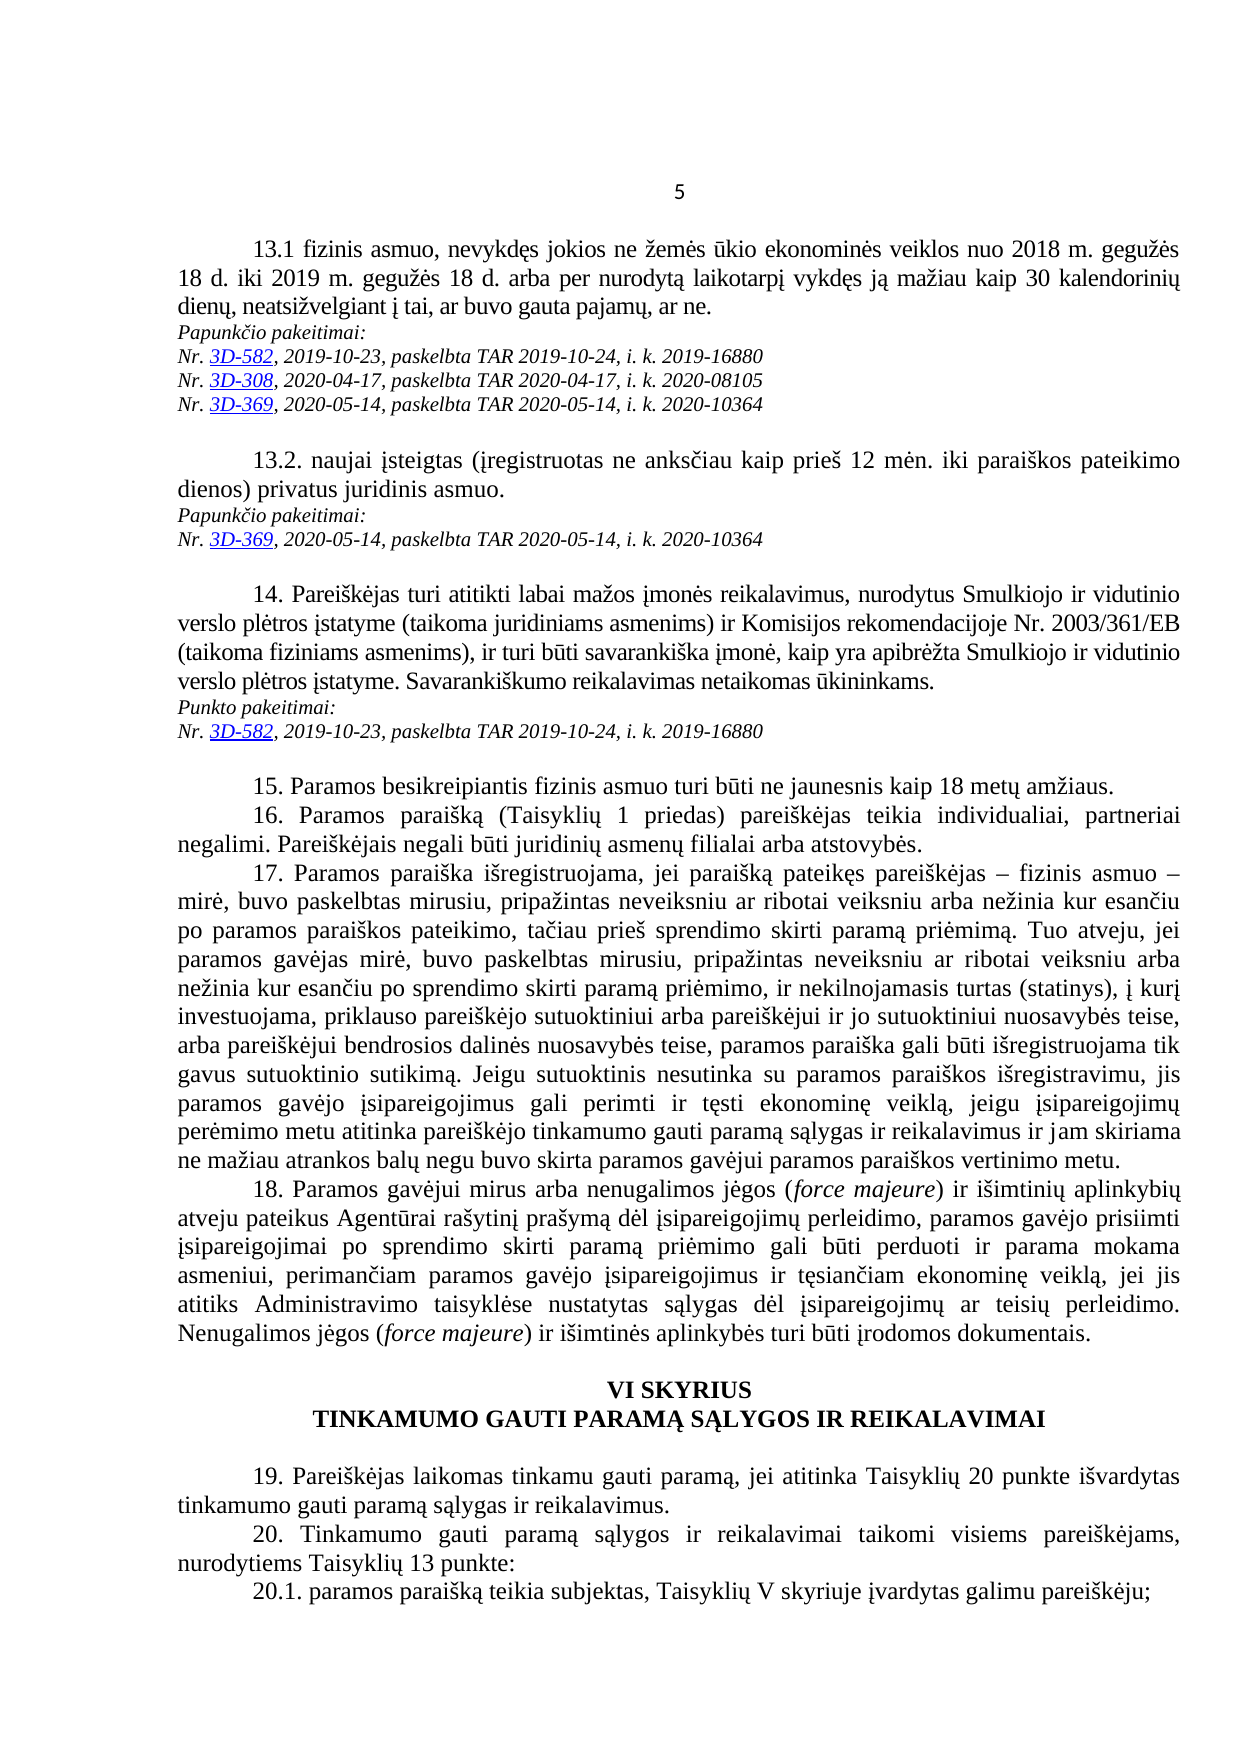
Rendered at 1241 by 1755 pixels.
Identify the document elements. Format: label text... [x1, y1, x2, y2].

text 13.2. naujai įsteigtas (įregistruotas ne anksčiau kaip prieš 12 mėn. iki paraiškos pateikimo dienos) privatus juridinis asmuo. [177, 445, 1181, 503]
text Nr. 3D-308, 2020-04-17, paskelbta TAR 2020-04-17, i. k. 2020-08105 [177, 368, 1181, 392]
text TINKAMUMO GAUTI PARAMĄ SĄLYGOS IR REIKALAVIMAI [177, 1404, 1181, 1433]
text 15. Paramos besikreipiantis fizinis asmuo turi būti ne jaunesnis kaip 18 metų amžiaus. [177, 771, 1181, 800]
text Nr. 3D-582, 2019-10-23, paskelbta TAR 2019-10-24, i. k. 2019-16880 [177, 719, 1181, 743]
text 19. Pareiškėjas laikomas tinkamu gauti paramą, jei atitinka Taisyklių 20 punkte išvardytas tinkamumo gauti paramą sąlygas ir reikalavimus. [177, 1461, 1181, 1519]
text Papunkčio pakeitimai: [177, 320, 1181, 344]
text 20.1. paramos paraišką teikia subjektas, Taisyklių V skyriuje įvardytas galimu pareiškėju; [177, 1576, 1181, 1605]
text Papunkčio pakeitimai: [177, 503, 1181, 527]
text Nr. 3D-582, 2019-10-23, paskelbta TAR 2019-10-24, i. k. 2019-16880 [177, 344, 1181, 368]
text 18. Paramos gavėjui mirus arba nenugalimos jėgos (force majeure) ir išimtinių aplinkybių atveju pateikus Agentūrai rašytinį prašymą dėl įsipareigojimų perleidimo, paramos gavėjo prisiimti įsipareigojimai po sprendimo skirti paramą priėmimo gali būti perduoti ir parama mokama asmeniui, perimančiam paramos gavėjo įsipareigojimus ir tęsiančiam ekonominę veiklą, jei jis atitiks Administravimo taisyklėse nustatytas sąlygas dėl įsipareigojimų ar teisių perleidimo. Nenugalimos jėgos (force majeure) ir išimtinės aplinkybės turi būti įrodomos dokumentais. [177, 1174, 1181, 1346]
text 20. Tinkamumo gauti paramą sąlygos ir reikalavimai taikomi visiems pareiškėjams, nurodytiems Taisyklių 13 punkte: [177, 1519, 1181, 1576]
text Punkto pakeitimai: [177, 694, 1181, 719]
text 14. Pareiškėjas turi atitikti labai mažos įmonės reikalavimus, nurodytus Smulkiojo ir vidutinio verslo plėtros įstatyme (taikoma juridiniams asmenims) ir Komisijos rekomendacijoje Nr. 2003/361/EB (taikoma fiziniams asmenims), ir turi būti savarankiška įmonė, kaip yra apibrėžta Smulkiojo ir vidutinio verslo plėtros įstatyme. Savarankiškumo reikalavimas netaikomas ūkininkams. [177, 579, 1181, 694]
text 13.1 fizinis asmuo, nevykdęs jokios ne žemės ūkio ekonominės veiklos nuo 2018 m. gegužės 18 d. iki 2019 m. gegužės 18 d. arba per nurodytą laikotarpį vykdęs ją mažiau kaip 30 kalendorinių dienų, neatsižvelgiant į tai, ar buvo gauta pajamų, ar ne. [177, 234, 1181, 320]
text 17. Paramos paraiška išregistruojama, jei paraišką pateikęs pareiškėjas – fizinis asmuo – mirė, buvo paskelbtas mirusiu, pripažintas neveiksniu ar ribotai veiksniu arba nežinia kur esančiu po paramos paraiškos pateikimo, tačiau prieš sprendimo skirti paramą priėmimą. Tuo atveju, jei paramos gavėjas mirė, buvo paskelbtas mirusiu, pripažintas neveiksniu ar ribotai veiksniu arba nežinia kur esančiu po sprendimo skirti paramą priėmimo, ir nekilnojamasis turtas (statinys), į kurį investuojama, priklauso pareiškėjo sutuoktiniui arba pareiškėjui ir jo sutuoktiniui nuosavybės teise, arba pareiškėjui bendrosios dalinės nuosavybės teise, paramos paraiška gali būti išregistruojama tik gavus sutuoktinio sutikimą. Jeigu sutuoktinis nesutinka su paramos paraiškos išregistravimu, jis paramos gavėjo įsipareigojimus gali perimti ir tęsti ekonominę veiklą, jeigu įsipareigojimų perėmimo metu atitinka pareiškėjo tinkamumo gauti paramą sąlygas ir reikalavimus ir jam skiriama ne mažiau atrankos balų negu buvo skirta paramos gavėjui paramos paraiškos vertinimo metu. [177, 858, 1181, 1174]
text Nr. 3D-369, 2020-05-14, paskelbta TAR 2020-05-14, i. k. 2020-10364 [177, 527, 1181, 551]
text VI SKYRIUS [177, 1375, 1181, 1404]
text 16. Paramos paraišką (Taisyklių 1 priedas) pareiškėjas teikia individualiai, partneriai negalimi. Pareiškėjais negali būti juridinių asmenų filialai arba atstovybės. [177, 800, 1181, 858]
text Nr. 3D-369, 2020-05-14, paskelbta TAR 2020-05-14, i. k. 2020-10364 [177, 392, 1181, 416]
